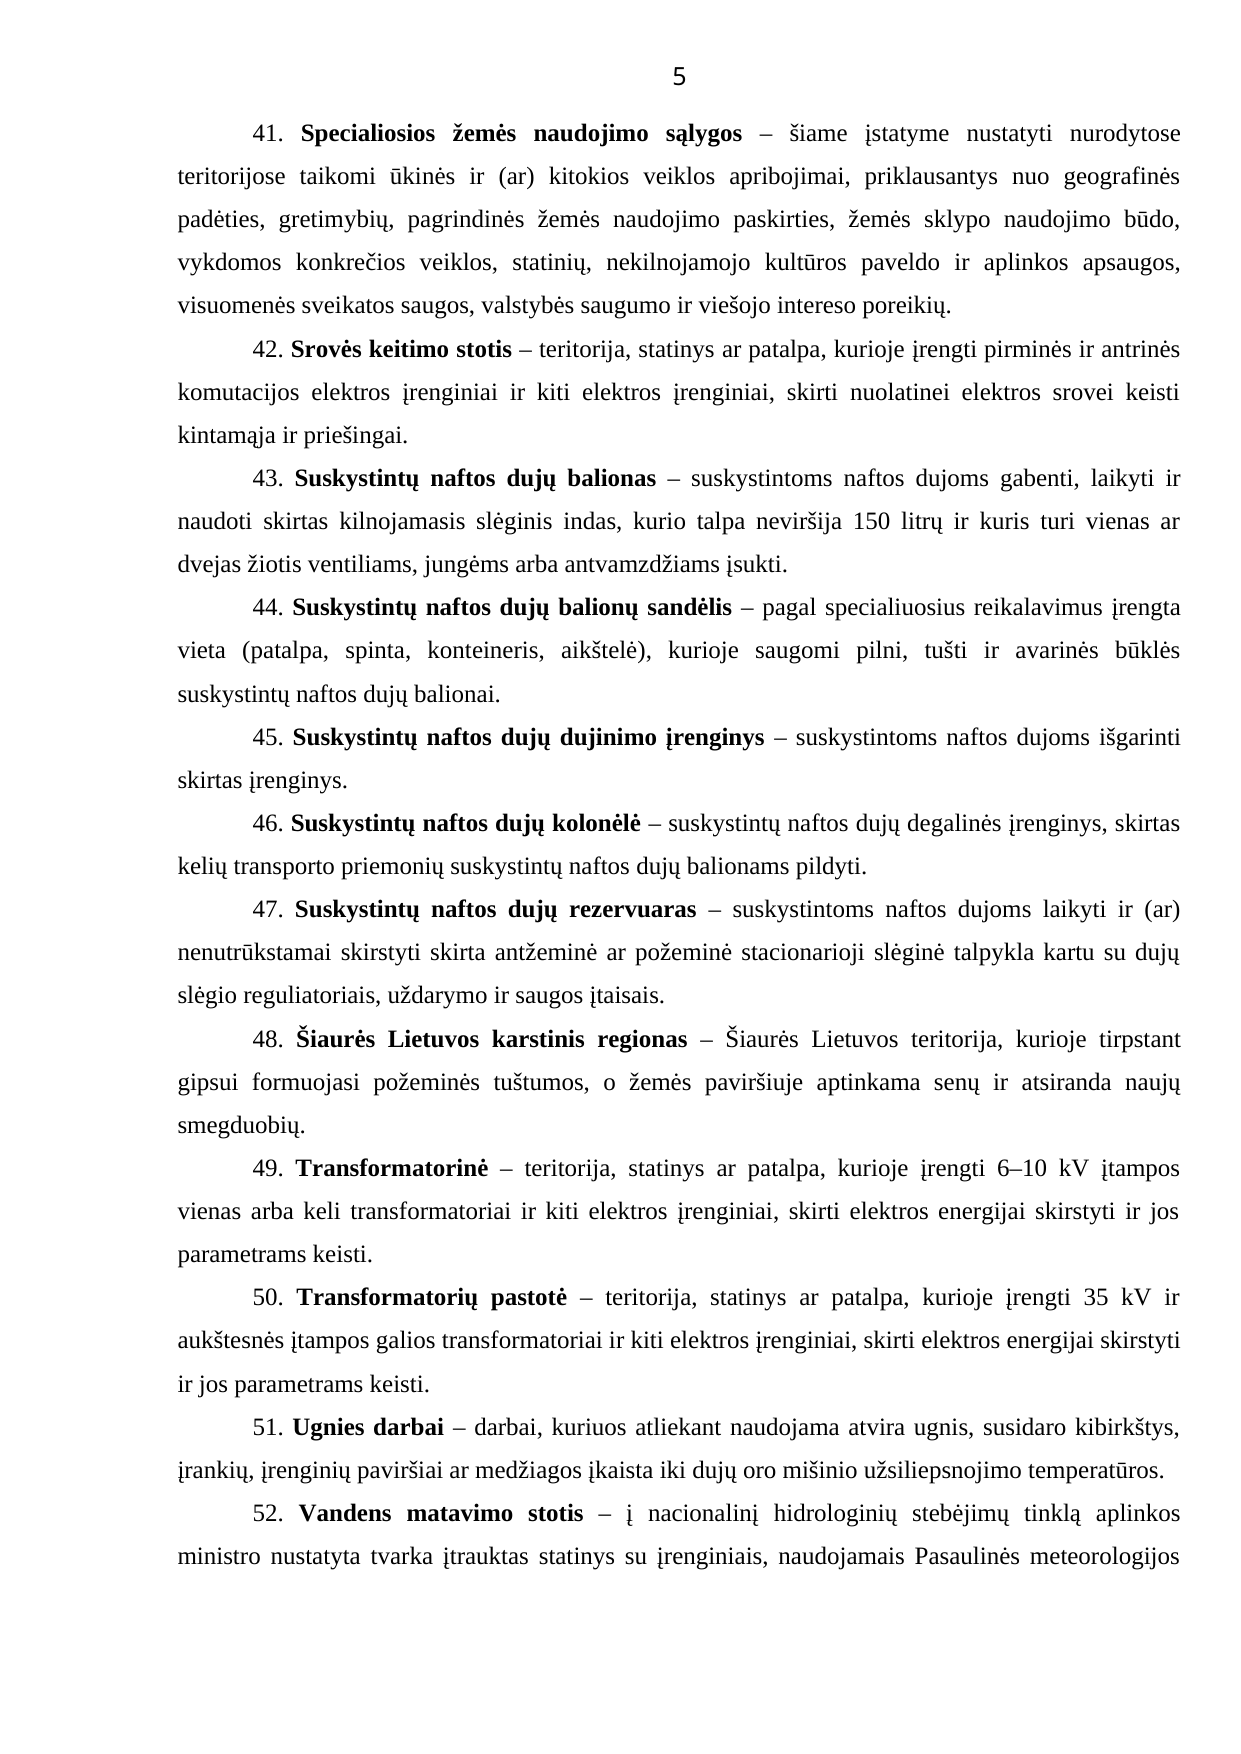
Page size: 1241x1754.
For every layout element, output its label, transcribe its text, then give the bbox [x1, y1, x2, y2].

text 46. Suskystintų naftos dujų kolonėlė – suskystintų naftos dujų degalinės įrenginys, skirtas kelių transporto priemonių suskystintų naftos dujų balionams pildyti. [177, 808, 1181, 880]
text 51. Ugnies darbai – darbai, kuriuos atliekant naudojama atvira ugnis, susidaro kibirkštys, įrankių, įrenginių paviršiai ar medžiagos įkaista iki dujų oro mišinio užsiliepsnojimo temperatūros. [177, 1412, 1181, 1484]
text 44. Suskystintų naftos dujų balionų sandėlis – pagal specialiuosius reikalavimus įrengta vieta (patalpa, spinta, konteineris, aikštelė), kurioje saugomi pilni, tušti ir avarinės būklės suskystintų naftos dujų balionai. [177, 592, 1181, 707]
text 45. Suskystintų naftos dujų dujinimo įrenginys – suskystintoms naftos dujoms išgarinti skirtas įrenginys. [177, 722, 1181, 794]
text 50. Transformatorių pastotė – teritorija, statinys ar patalpa, kurioje įrengti 35 kV ir aukštesnės įtampos galios transformatoriai ir kiti elektros įrenginiai, skirti elektros energijai skirstyti ir jos parametrams keisti. [177, 1282, 1181, 1397]
text 43. Suskystintų naftos dujų balionas – suskystintoms naftos dujoms gabenti, laikyti ir naudoti skirtas kilnojamasis slėginis indas, kurio talpa neviršija 150 litrų ir kuris turi vienas ar dvejas žiotis ventiliams, jungėms arba antvamzdžiams įsukti. [177, 463, 1181, 578]
text 47. Suskystintų naftos dujų rezervuaras – suskystintoms naftos dujoms laikyti ir (ar) nenutrūkstamai skirstyti skirta antžeminė ar požeminė stacionarioji slėginė talpykla kartu su dujų slėgio reguliatoriais, uždarymo ir saugos įtaisais. [177, 894, 1181, 1009]
text 48. Šiaurės Lietuvos karstinis regionas – Šiaurės Lietuvos teritorija, kurioje tirpstant gipsui formuojasi požeminės tuštumos, o žemės paviršiuje aptinkama senų ir atsiranda naujų smegduobių. [177, 1024, 1181, 1139]
text 41. Specialiosios žemės naudojimo sąlygos – šiame įstatyme nustatyti nurodytose teritorijose taikomi ūkinės ir (ar) kitokios veiklos apribojimai, priklausantys nuo geografinės padėties, gretimybių, pagrindinės žemės naudojimo paskirties, žemės sklypo naudojimo būdo, vykdomos konkrečios veiklos, statinių, nekilnojamojo kultūros paveldo ir aplinkos apsaugos, visuomenės sveikatos saugos, valstybės saugumo ir viešojo intereso poreikių. [177, 118, 1181, 319]
text 52. Vandens matavimo stotis – į nacionalinį hidrologinių stebėjimų tinklą aplinkos ministro nustatyta tvarka įtrauktas statinys su įrenginiais, naudojamais Pasaulinės meteorologijos [177, 1498, 1181, 1570]
text 49. Transformatorinė – teritorija, statinys ar patalpa, kurioje įrengti 6–10 kV įtampos vienas arba keli transformatoriai ir kiti elektros įrenginiai, skirti elektros energijai skirstyti ir jos parametrams keisti. [177, 1153, 1181, 1268]
text 42. Srovės keitimo stotis – teritorija, statinys ar patalpa, kurioje įrengti pirminės ir antrinės komutacijos elektros įrenginiai ir kiti elektros įrenginiai, skirti nuolatinei elektros srovei keisti kintamąja ir priešingai. [177, 334, 1181, 449]
